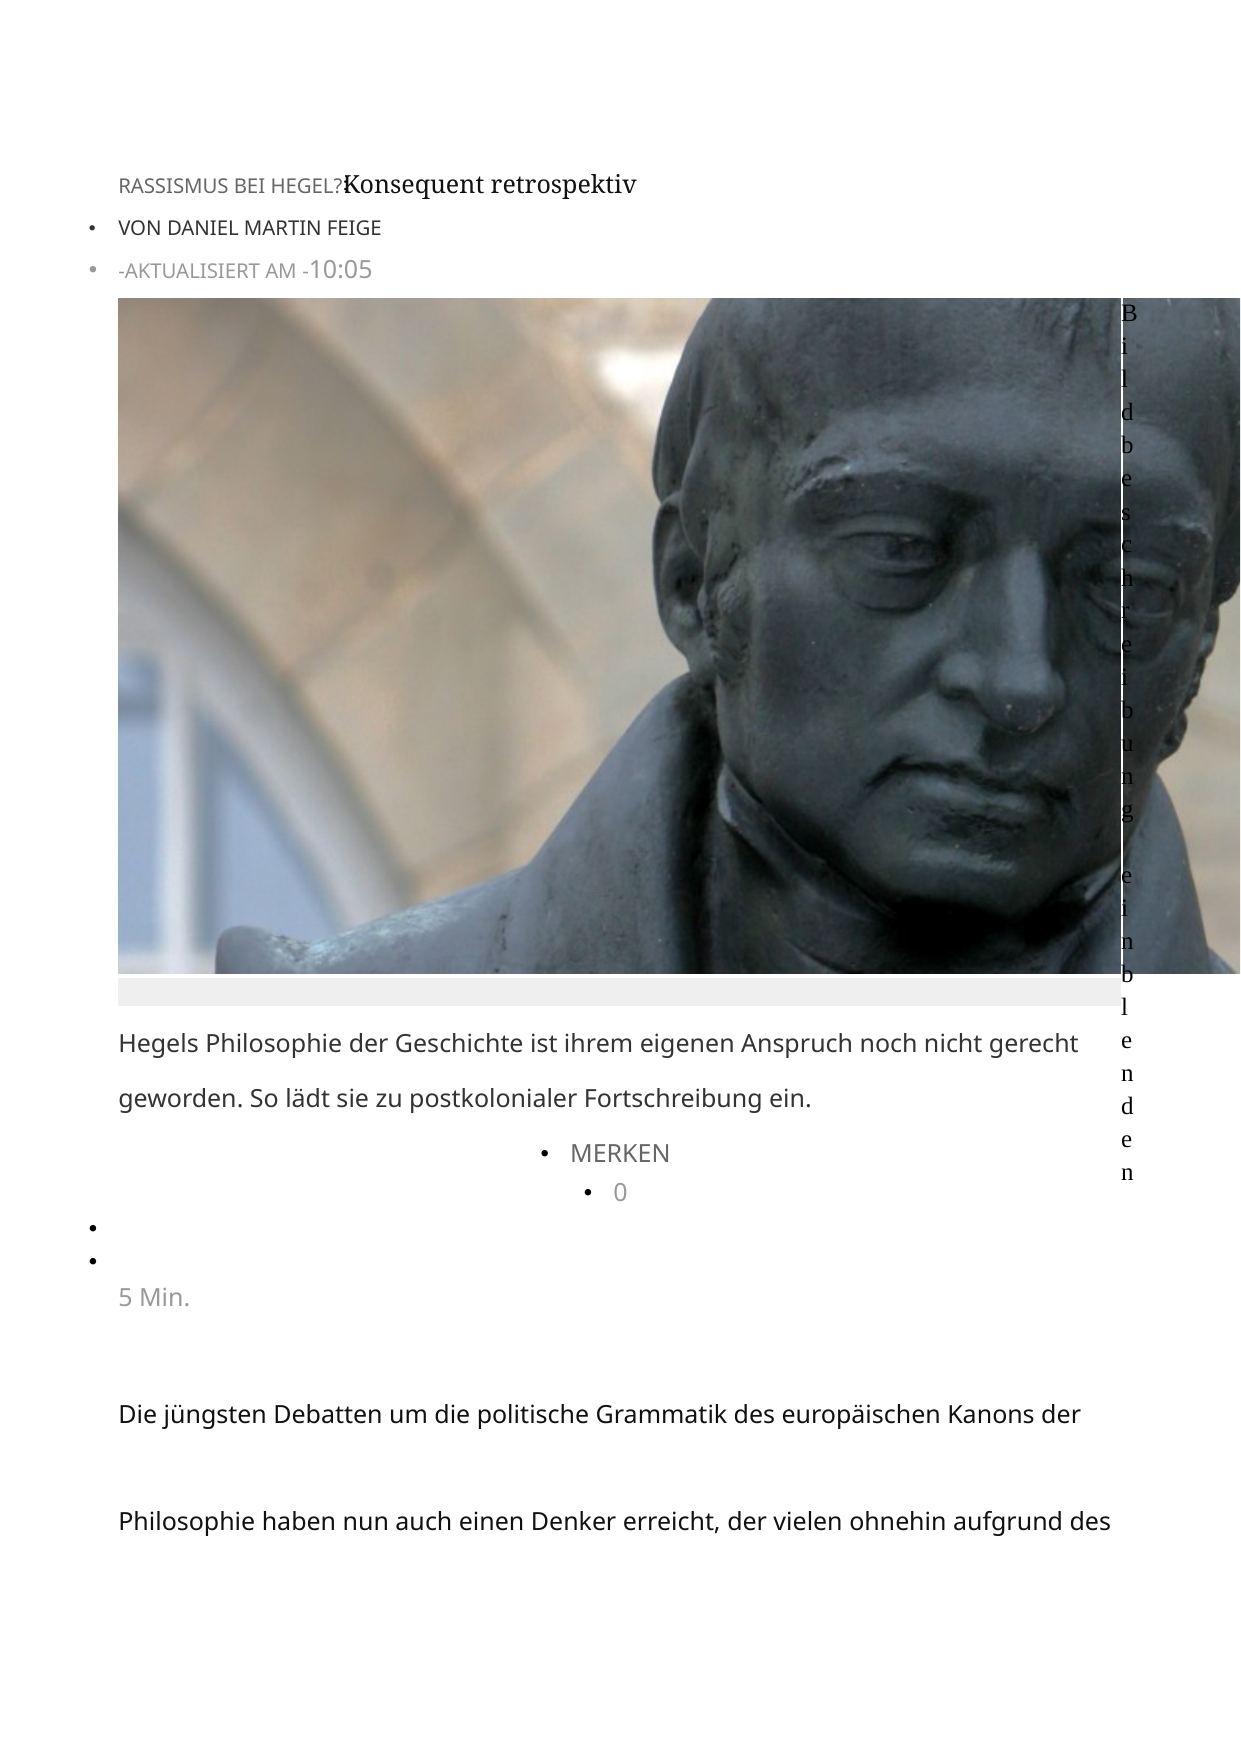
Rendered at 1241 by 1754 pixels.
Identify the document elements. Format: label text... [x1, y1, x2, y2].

list -AKTUALISIERT AM -10:05 [118, 251, 1122, 286]
text 5 Min. [118, 1280, 1122, 1314]
subtitle RASSISMUS BEI HEGEL?Konsequent retrospektiv [118, 139, 1122, 201]
list VON DANIEL MARTIN FEIGE [118, 213, 1122, 241]
list 0 [118, 1175, 1122, 1209]
picture [1126, 313, 1134, 320]
picture [118, 298, 1121, 974]
text Hegels Philosophie der Geschichte ist ihrem eigenen Anspruch noch nicht gerecht geworden. So lädt sie zu postkolonialer Fortschreibung ein. [118, 1025, 1121, 1114]
picture [1126, 306, 1133, 312]
list MERKEN [118, 1136, 1121, 1169]
picture [1123, 298, 1241, 974]
picture [1125, 443, 1130, 452]
text Die jüngsten Debatten um die politische Grammatik des europäischen Kanons der Philosophie haben nun auch einen Denker erreicht, der vielen ohnehin aufgrund des [118, 1397, 1122, 1537]
picture [1125, 708, 1130, 717]
